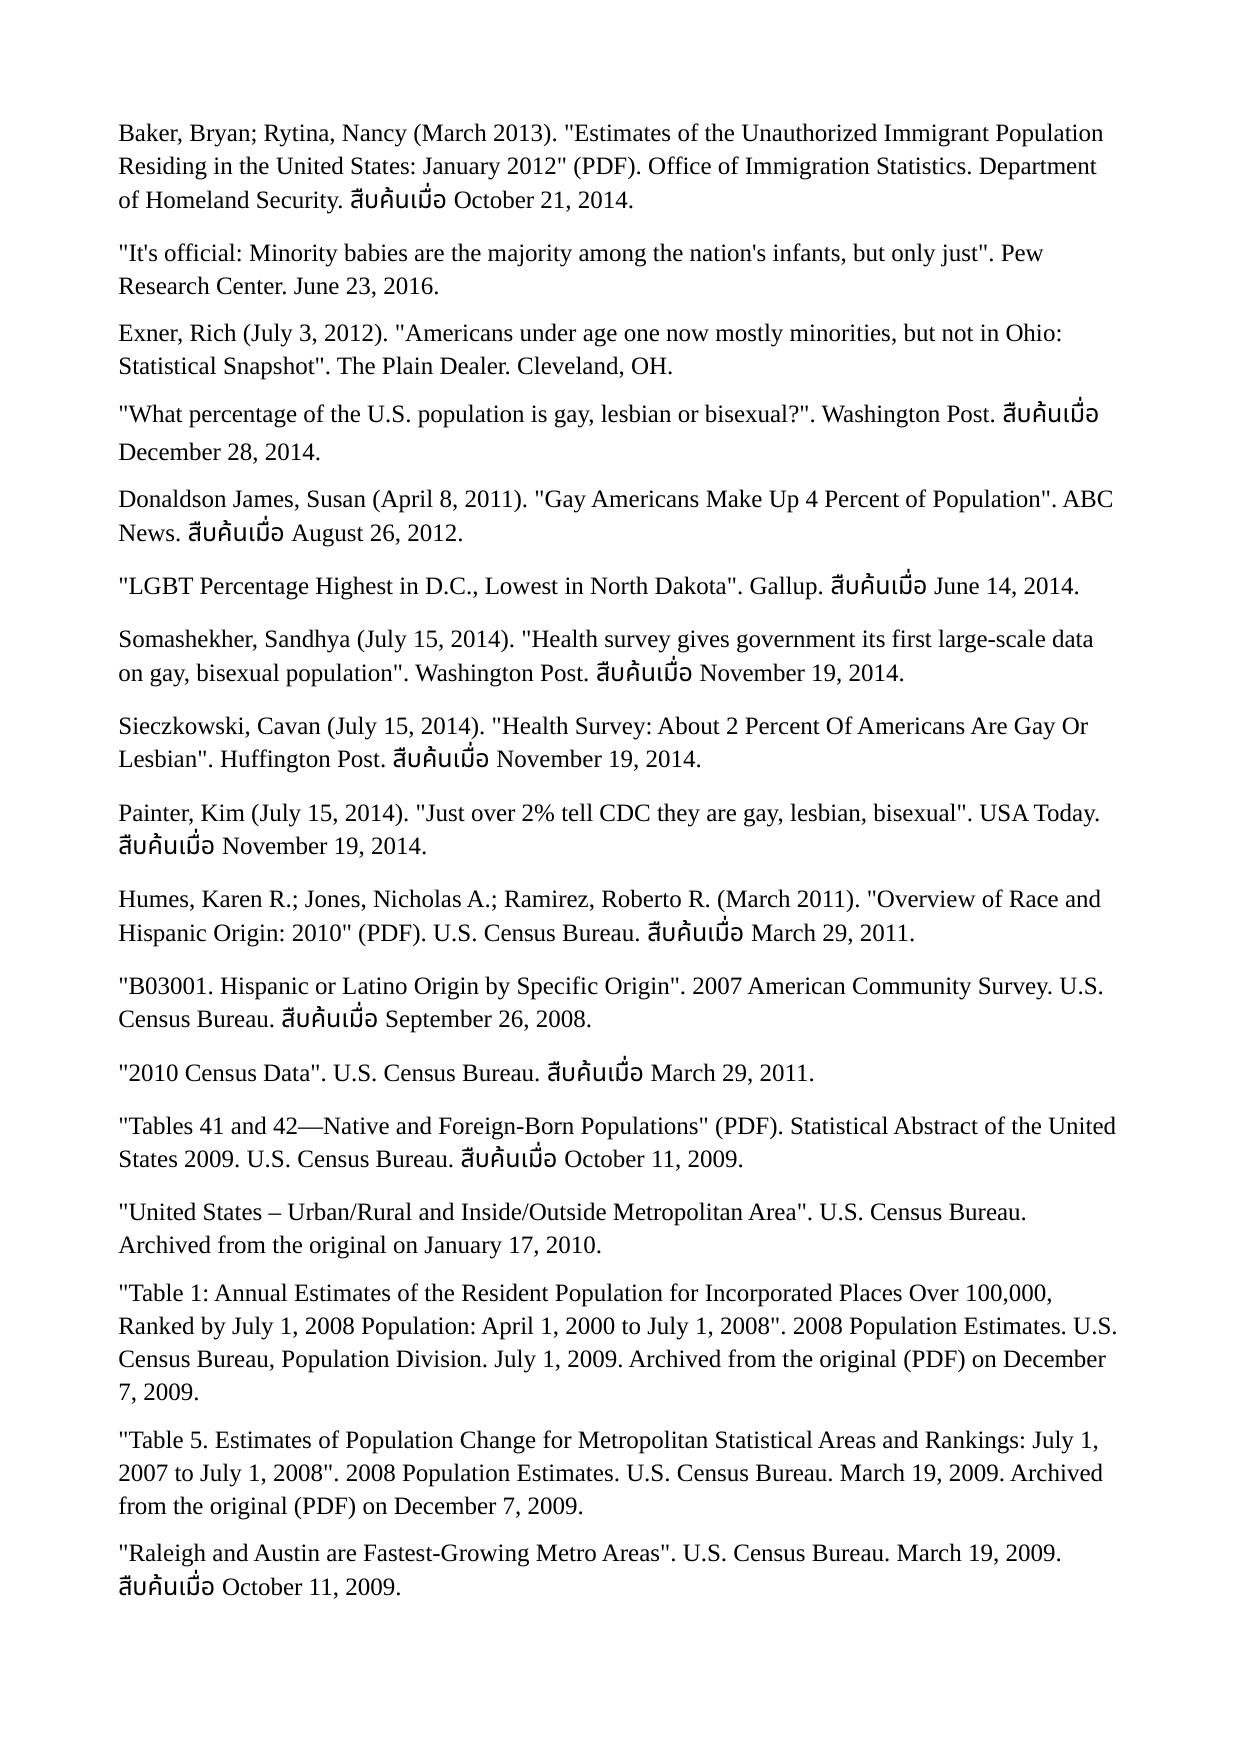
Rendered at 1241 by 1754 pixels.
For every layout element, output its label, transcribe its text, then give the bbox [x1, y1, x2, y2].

text Sieczkowski, Cavan (July 15, 2014). "Health Survey: About 2 Percent Of Americans Are Gay Or Lesbian". Huffington Post. สืบค้นเมื่อ November 19, 2014. [118, 711, 1122, 778]
text "2010 Census Data". U.S. Census Bureau. สืบค้นเมื่อ March 29, 2011. [118, 1058, 1122, 1091]
text Humes, Karen R.; Jones, Nicholas A.; Ramirez, Roberto R. (March 2011). "Overview of Race and Hispanic Origin: 2010" (PDF). U.S. Census Bureau. สืบค้นเมื่อ March 29, 2011. [118, 884, 1122, 951]
text "What percentage of the U.S. population is gay, lesbian or bisexual?". Washington Post. สืบค้นเมื่อ December 28, 2014. [118, 399, 1122, 466]
text Somashekher, Sandhya (July 15, 2014). "Health survey gives government its first large-scale data on gay, bisexual population". Washington Post. สืบค้นเมื่อ November 19, 2014. [118, 624, 1122, 691]
text "It's official: Minority babies are the majority among the nation's infants, but only just". Pew Research Center. June 23, 2016. [118, 238, 1122, 299]
text "Table 1: Annual Estimates of the Resident Population for Incorporated Places Over 100,000, Ranked by July 1, 2008 Population: April 1, 2000 to July 1, 2008". 2008 Population Estimates. U.S. Census Bureau, Population Division. July 1, 2009. Archived from the original (PDF) on December 7, 2009. [118, 1278, 1122, 1406]
text "Table 5. Estimates of Population Change for Metropolitan Statistical Areas and Rankings: July 1, 2007 to July 1, 2008". 2008 Population Estimates. U.S. Census Bureau. March 19, 2009. Archived from the original (PDF) on December 7, 2009. [118, 1425, 1122, 1519]
text Exner, Rich (July 3, 2012). "Americans under age one now mostly minorities, but not in Ohio: Statistical Snapshot". The Plain Dealer. Cleveland, OH. [118, 318, 1122, 380]
text Baker, Bryan; Rytina, Nancy (March 2013). "Estimates of the Unauthorized Immigrant Population Residing in the United States: January 2012" (PDF). Office of Immigration Statistics. Department of Homeland Security. สืบค้นเมื่อ October 21, 2014. [118, 118, 1122, 218]
text "Raleigh and Austin are Fastest-Growing Metro Areas". U.S. Census Bureau. March 19, 2009. สืบค้นเมื่อ October 11, 2009. [118, 1538, 1122, 1605]
text Donaldson James, Susan (April 8, 2011). "Gay Americans Make Up 4 Percent of Population". ABC News. สืบค้นเมื่อ August 26, 2012. [118, 484, 1122, 552]
text "LGBT Percentage Highest in D.C., Lowest in North Dakota". Gallup. สืบค้นเมื่อ June 14, 2014. [118, 571, 1122, 605]
text "Tables 41 and 42—Native and Foreign-Born Populations" (PDF). Statistical Abstract of the United States 2009. U.S. Census Bureau. สืบค้นเมื่อ October 11, 2009. [118, 1111, 1122, 1178]
text Painter, Kim (July 15, 2014). "Just over 2% tell CDC they are gay, lesbian, bisexual". USA Today. สืบค้นเมื่อ November 19, 2014. [118, 798, 1122, 865]
text "B03001. Hispanic or Latino Origin by Specific Origin". 2007 American Community Survey. U.S. Census Bureau. สืบค้นเมื่อ September 26, 2008. [118, 971, 1122, 1038]
text "United States – Urban/Rural and Inside/Outside Metropolitan Area". U.S. Census Bureau. Archived from the original on January 17, 2010. [118, 1197, 1122, 1259]
